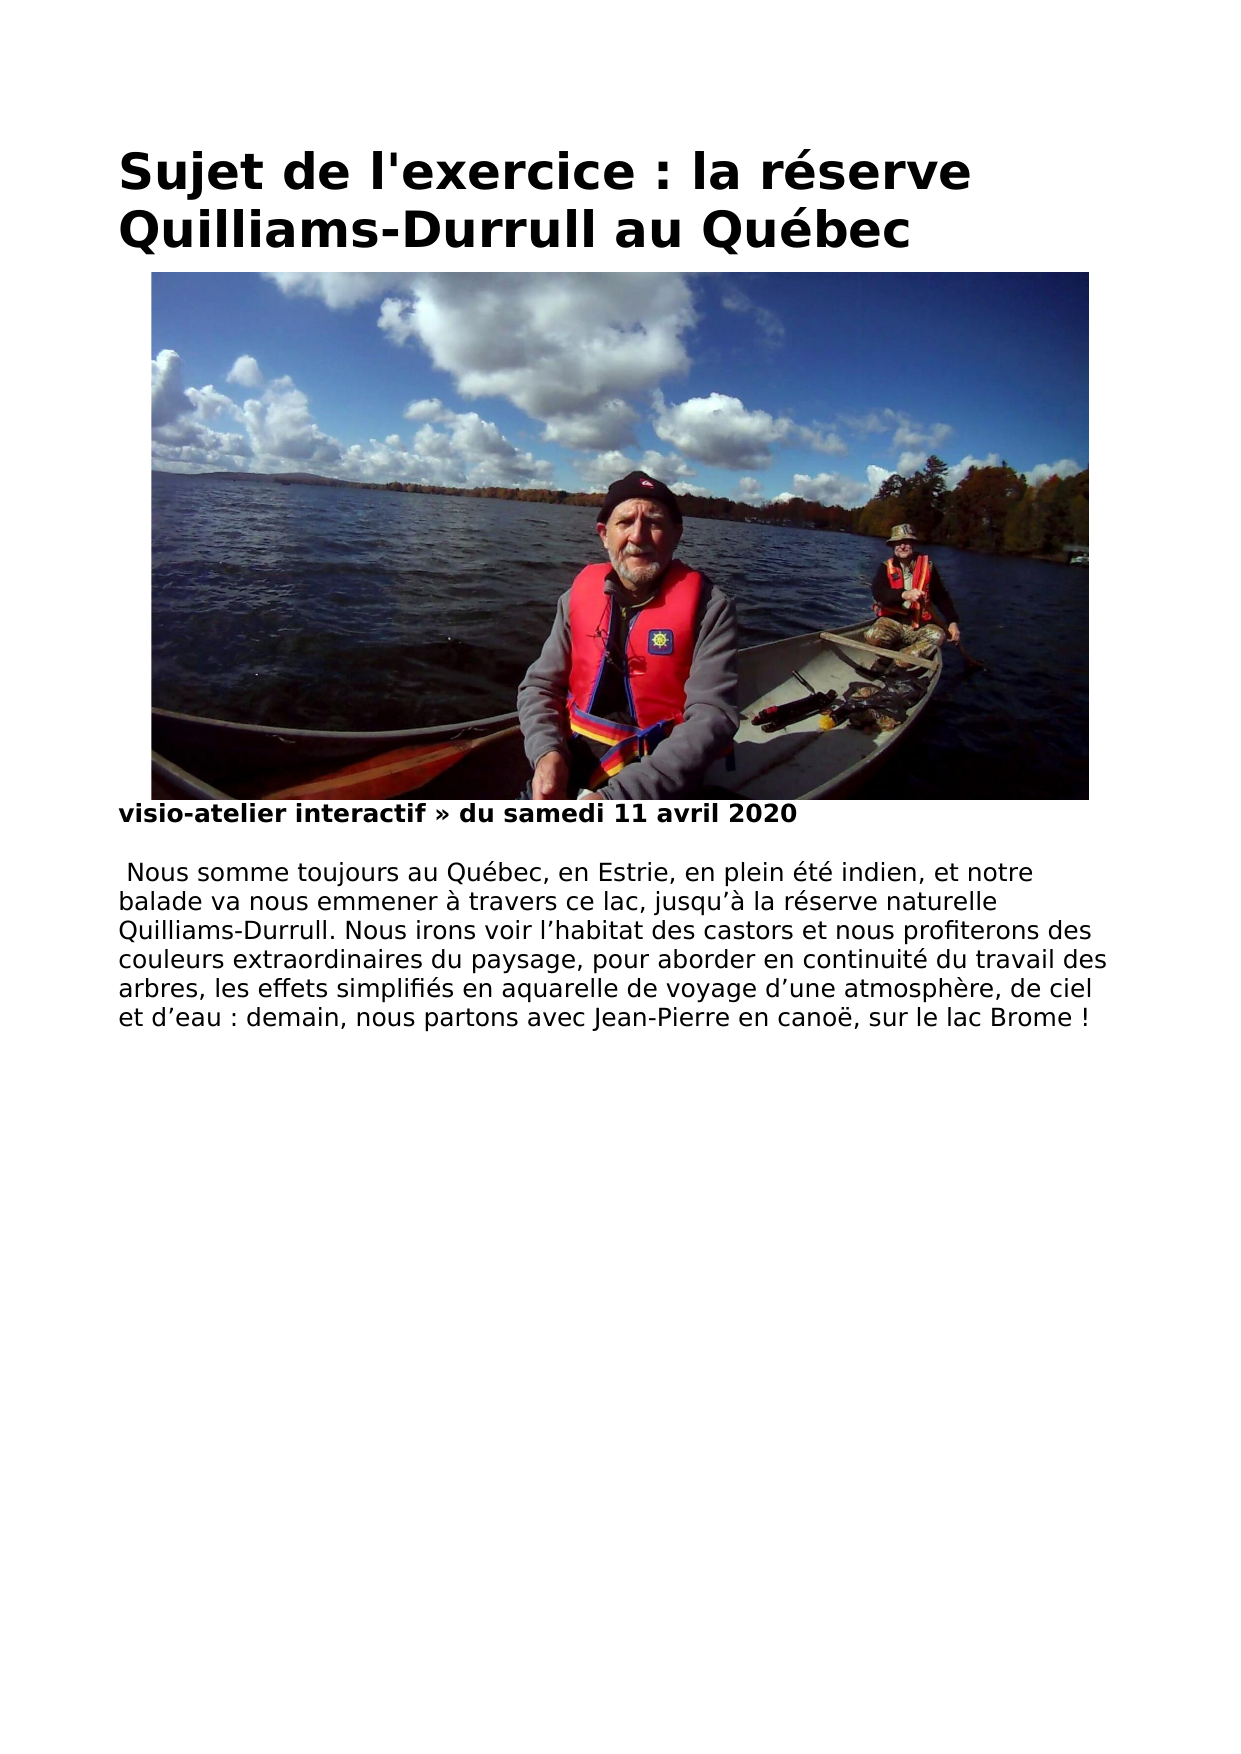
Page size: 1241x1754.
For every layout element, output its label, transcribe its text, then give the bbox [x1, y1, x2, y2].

subtitle Sujet de l'exercice : la réserve Quilliams-Durrull au Québec [118, 143, 1122, 259]
text visio-atelier interactif » du samedi 11 avril 2020 Nous somme toujours au Québec, en Estrie, en plein été indien, et notre balade va nous emmener à travers ce lac, jusqu’à la réserve naturelle Quilliams-Durrull. Nous irons voir l’habitat des castors et nous profiterons des couleurs extraordinaires du paysage, pour aborder en continuité du travail des arbres, les effets simplifiés en aquarelle de voyage d’une atmosphère, de ciel et d’eau : demain, nous partons avec Jean-Pierre en canoë, sur le lac Brome ! [118, 272, 1122, 1120]
picture [151, 272, 1089, 800]
